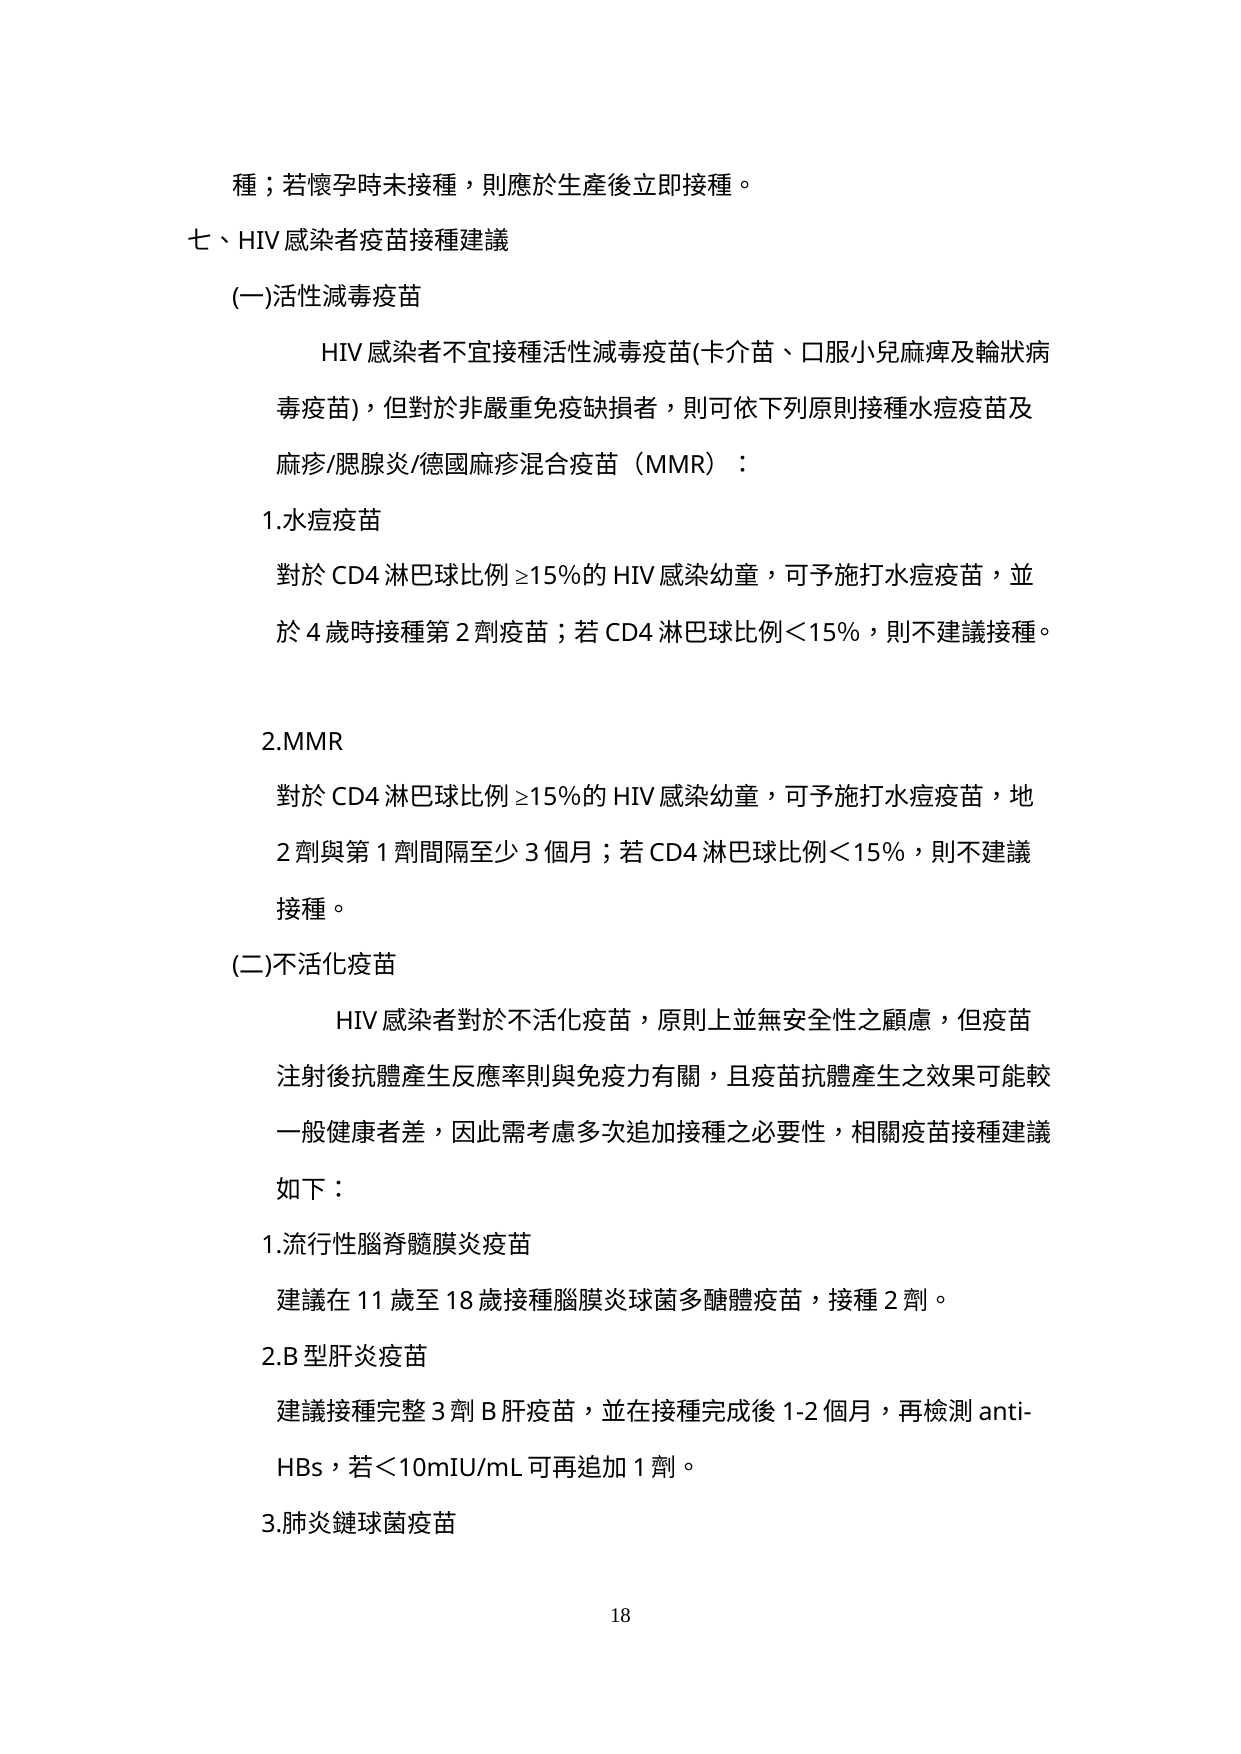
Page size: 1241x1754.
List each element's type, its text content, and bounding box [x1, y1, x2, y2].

text HIV感染者不宜接種活性減毒疫苗(卡介苗、口服小兒麻痺及輪狀病毒疫苗)，但對於非嚴重免疫缺損者，則可依下列原則接種水痘疫苗及麻疹/腮腺炎/德國麻疹混合疫苗（MMR）： [276, 331, 1053, 481]
text (一)活性減毒疫苗 [232, 276, 1053, 313]
text 對於CD4淋巴球比例 ≥15％的HIV感染幼童，可予施打水痘疫苗，地2劑與第1劑間隔至少3個月；若CD4淋巴球比例＜15％，則不建議接種。 [276, 776, 1053, 926]
text 七、HIV感染者疫苗接種建議 [187, 220, 1053, 258]
text 1.水痘疫苗 [237, 499, 1053, 537]
text 2.B型肝炎疫苗 [261, 1335, 1053, 1373]
text HIV感染者對於不活化疫苗，原則上並無安全性之顧慮，但疫苗注射後抗體產生反應率則與免疫力有關，且疫苗抗體產生之效果可能較一般健康者差，因此需考慮多次追加接種之必要性，相關疫苗接種建議如下： [276, 1000, 1053, 1206]
text 建議接種完整3劑B肝疫苗，並在接種完成後1-2個月，再檢測anti-HBs，若＜10mIU/mL可再追加1劑。 [276, 1391, 1053, 1485]
text 建議在11歲至18歲接種腦膜炎球菌多醣體疫苗，接種2劑。 [276, 1280, 1053, 1317]
text 1.流行性腦脊髓膜炎疫苗 [261, 1224, 1053, 1262]
text 3.肺炎鏈球菌疫苗 [261, 1503, 1053, 1540]
text 種；若懷孕時未接種，則應於生產後立即接種。 [232, 164, 1053, 202]
text 2.MMR [187, 721, 1053, 759]
text 對於CD4淋巴球比例 ≥15％的HIV感染幼童，可予施打水痘疫苗，並於4歲時接種第2劑疫苗；若CD4淋巴球比例＜15％，則不建議接種。 [276, 555, 1053, 649]
text (二)不活化疫苗 [232, 944, 1053, 982]
